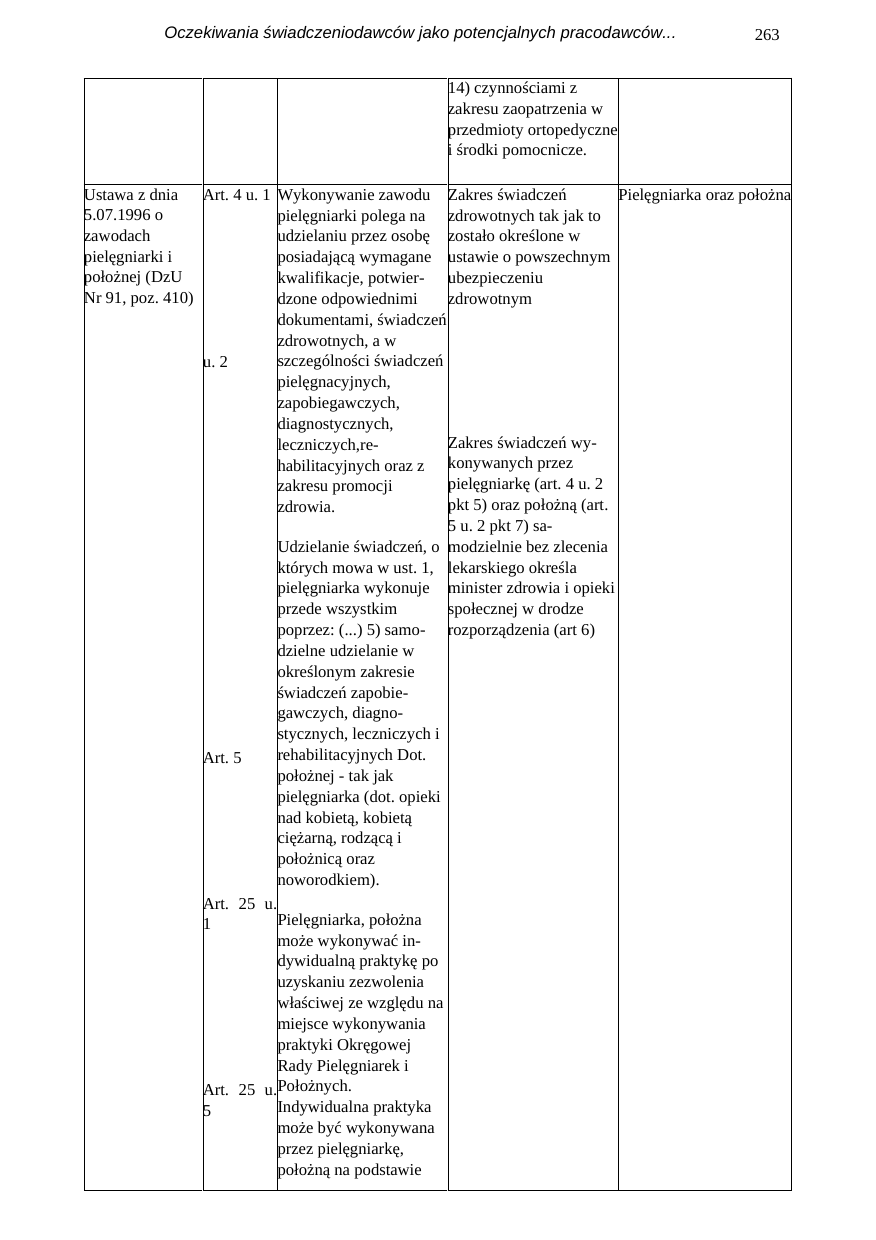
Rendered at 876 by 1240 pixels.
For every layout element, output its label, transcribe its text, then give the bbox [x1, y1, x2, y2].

text Oczekiwania świadczeniodawców jako potencjalnych pracodawców... [164, 23, 706, 42]
table_header 14) czynnościami z zakresu zaopatrzenia w przedmioty ortope­dyczne i środki po­mocnicze. [449, 79, 618, 184]
table_cell Wykonywanie zawodu pielęgniarki polega na udzielaniu przez osobę posiadającą wymagane kwalifikacje, potwier­dzone odpowiednimi dokumentami, świad­czeń zdrowotnych, a w szczególności świadczeń pielęgna­cyjnych, zapobiegaw­czych, diagnostycz­nych, leczniczych,re­habilitacyjnych oraz z zakresu promocji zdrowia. Udzielanie świadczeń, o których mowa w ust. 1, pielęgniarka wyko­nuje przede wszystkim poprzez: (...) 5) samo­dzielne udzielanie w określonym zakresie świadczeń zapobie­gawczych, diagno­stycznych, leczniczych i rehabilitacyjnych Dot. położnej - tak jak pielęgniarka (dot. opieki nad kobietą, kobietą ciężarną, ro­dzącą i położnicą oraz noworodkiem). Pielęgniarka, położna może wykonywać in­dywidualną praktykę po uzyskaniu zezwole­nia właściwej ze względu na miejsce wykonywania praktyki Okręgowej Rady Pie­lęgniarek i Położnych. Indywidualna praktyka może być wykonywana przez pielęgniarkę, położną na podstawie [278, 185, 447, 1190]
table_cell Art. 4 u. 1 u. 2 Art. 5 Art. 25 u. 1 Art. 25 u. 5 [204, 185, 277, 1190]
table_header [204, 79, 277, 184]
table_cell Zakres świadczeń zdrowotnych tak jak to zostało określone w ustawie o po­wszechnym ubezpie­czeniu zdrowotnym Zakres świadczeń wy­konywanych przez pielęgniarkę (art. 4 u. 2 pkt 5) oraz położną (art. 5 u. 2 pkt 7) sa­modzielnie bez zlece­nia lekarskiego określa minister zdrowia i opieki społecznej w drodze rozporządze­nia (art 6) [449, 185, 618, 1190]
table_cell Pielęgniarka oraz położna [619, 185, 791, 1190]
text 263 [754, 24, 789, 43]
table_header [85, 79, 202, 184]
table_header [619, 79, 791, 184]
table_cell Ustawa z dnia 5.07.1996 o zawodach pielęgniarki i położnej (DzU Nr 91, poz. 410) [85, 185, 202, 1190]
table_header [278, 79, 447, 184]
